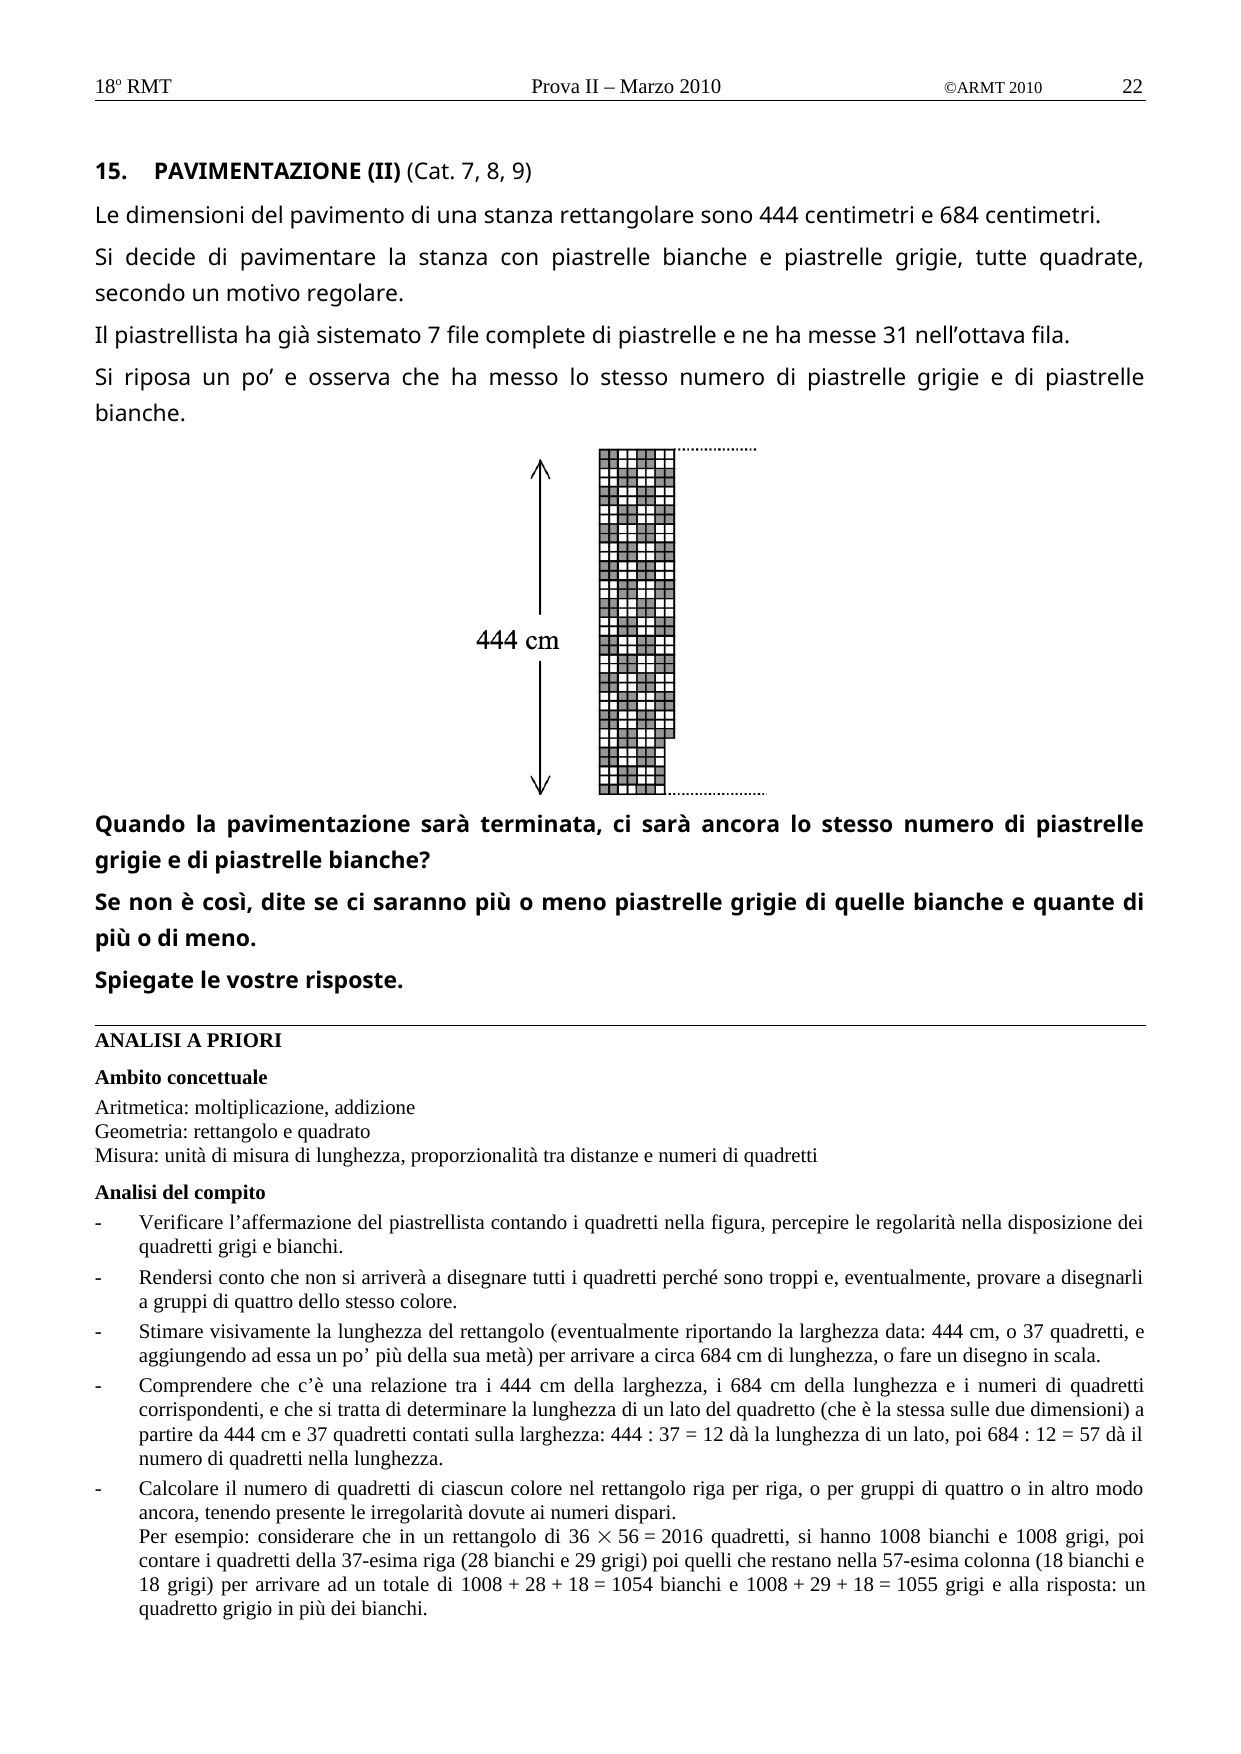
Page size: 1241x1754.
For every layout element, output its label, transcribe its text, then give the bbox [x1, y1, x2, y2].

text ANALISI A PRIORI [94, 1026, 1146, 1052]
text - Rendersi conto che non si arriverà a disegnare tutti i quadretti perché sono troppi e, eventualmente, provare a disegnarli a gruppi di quattro dello stesso colore. [94, 1264, 1146, 1313]
text Analisi del compito [94, 1180, 1146, 1204]
text Per esempio: considerare che in un rettangolo di 36  56 = 2016 quadretti, si hanno 1008 bianchi e 1008 grigi, poi contare i quadretti della 37-esima riga (28 bianchi e 29 grigi) poi quelli che restano nella 57-esima colonna (18 bianchi e 18 grigi) per arrivare ad un totale di 1008 + 28 + 18 = 1054 bianchi e 1008 + 29 + 18 = 1055 grigi e alla risposta: un quadretto grigio in più dei bianchi. [94, 1524, 1146, 1620]
text Le dimensioni del pavimento di una stanza rettangolare sono 444 centimetri e 684 centimetri. [94, 199, 1146, 230]
text Geometria: rettangolo e quadrato [94, 1119, 1146, 1143]
text 15. PAVIMENTAZIONE (II) (Cat. 7, 8, 9) [94, 155, 1146, 186]
text Aritmetica: moltiplicazione, addizione [94, 1095, 1146, 1119]
text Misura: unità di misura di lunghezza, proporzionalità tra distanze e numeri di quadretti [94, 1143, 1146, 1167]
text Quando la pavimentazione sarà terminata, ci sarà ancora lo stesso numero di piastrelle grigie e di piastrelle bianche? [94, 808, 1146, 875]
text - Verificare l’affermazione del piastrellista contando i quadretti nella figura, percepire le regolarità nella disposizione dei quadretti grigi e bianchi. [94, 1210, 1146, 1258]
text - Calcolare il numero di quadretti di ciascun colore nel rettangolo riga per riga, o per gruppi di quattro o in altro modo ancora, tenendo presente le irregolarità dovute ai numeri dispari. [94, 1476, 1146, 1524]
text Si decide di pavimentare la stanza con piastrelle bianche e piastrelle grigie, tutte quadrate, secondo un motivo regolare. [94, 241, 1146, 308]
picture [473, 439, 767, 797]
text Il piastrellista ha già sistemato 7 file complete di piastrelle e ne ha messe 31 nell’ottava fila. [94, 319, 1146, 350]
text Spiegate le vostre risposte. [94, 964, 1146, 996]
text Se non è così, dite se ci saranno più o meno piastrelle grigie di quelle bianche e quante di più o di meno. [94, 886, 1146, 953]
text Si riposa un po’ e osserva che ha messo lo stesso numero di piastrelle grigie e di piastrelle bianche. [94, 361, 1146, 428]
text - Stimare visivamente la lunghezza del rettangolo (eventualmente riportando la larghezza data: 444 cm, o 37 quadretti, e aggiungendo ad essa un po’ più della sua metà) per arrivare a circa 684 cm di lunghezza, o fare un disegno in scala. [94, 1319, 1146, 1367]
text - Comprendere che c’è una relazione tra i 444 cm della larghezza, i 684 cm della lunghezza e i numeri di quadretti corrispondenti, e che si tratta di determinare la lunghezza di un lato del quadretto (che è la stessa sulle due dimensioni) a partire da 444 cm e 37 quadretti contati sulla larghezza: 444 : 37 = 12 dà la lunghezza di un lato, poi 684 : 12 = 57 dà il numero di quadretti nella lunghezza. [94, 1373, 1146, 1469]
text Ambito concettuale [94, 1065, 1146, 1089]
